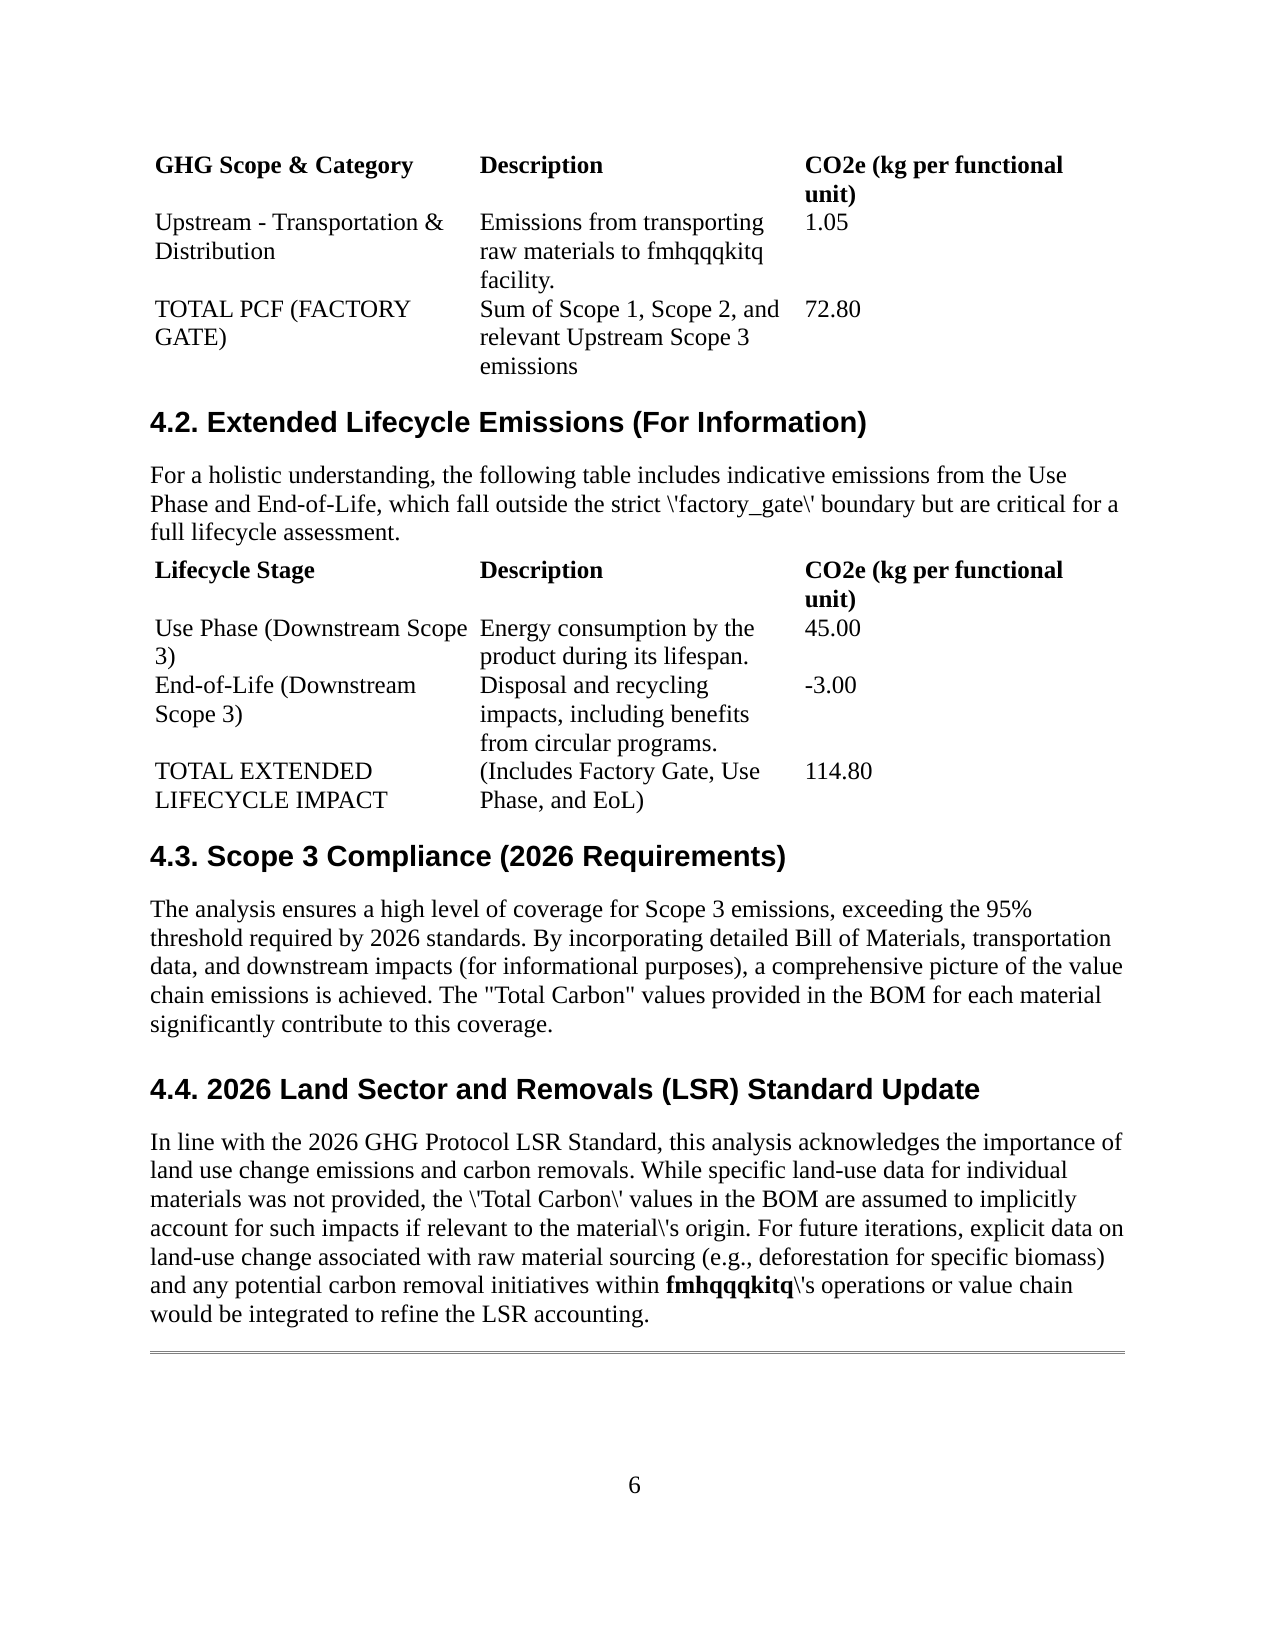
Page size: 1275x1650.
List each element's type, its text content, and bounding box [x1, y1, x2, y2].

table_header CO2e (kg per functional unit) [800, 150, 1125, 207]
table_header Lifecycle Stage [150, 555, 475, 613]
table_cell Use Phase (Downstream Scope 3) [150, 613, 475, 670]
table_cell TOTAL PCF (FACTORY GATE) [150, 294, 475, 380]
table_cell -3.00 [800, 670, 1125, 756]
table_cell Emissions from transporting raw materials to fmhqqqkitq facility. [475, 208, 800, 294]
table_cell 45.00 [800, 613, 1125, 670]
table_cell End-of-Life (Downstream Scope 3) [150, 670, 475, 756]
table_cell 114.80 [800, 756, 1125, 814]
subtitle 4.2. Extended Lifecycle Emissions (For Information) [150, 405, 1125, 438]
table_header GHG Scope & Category [150, 150, 475, 207]
table_cell Disposal and recycling impacts, including benefits from circular programs. [475, 670, 800, 756]
table_header CO2e (kg per functional unit) [800, 555, 1125, 613]
text The analysis ensures a high level of coverage for Scope 3 emissions, exceeding the 95% threshold required by 2026 standards. By incorporating detailed Bill of Materials, transportation data, and downstream impacts (for informational purposes), a comprehensive picture of the value chain emissions is achieved. The "Total Carbon" values provided in the BOM for each material significantly contribute to this coverage. [150, 894, 1125, 1038]
table_cell Upstream - Transportation & Distribution [150, 208, 475, 294]
table_cell Sum of Scope 1, Scope 2, and relevant Upstream Scope 3 emissions [475, 294, 800, 380]
table_cell 72.80 [800, 294, 1125, 380]
table_cell (Includes Factory Gate, Use Phase, and EoL) [475, 756, 800, 814]
text For a holistic understanding, the following table includes indicative emissions from the Use Phase and End-of-Life, which fall outside the strict \'factory_gate\' boundary but are critical for a full lifecycle assessment. [150, 460, 1125, 546]
text In line with the 2026 GHG Protocol LSR Standard, this analysis acknowledges the importance of land use change emissions and carbon removals. While specific land-use data for individual materials was not provided, the \'Total Carbon\' values in the BOM are assumed to implicitly account for such impacts if relevant to the material\'s origin. For future iterations, explicit data on land-use change associated with raw material sourcing (e.g., deforestation for specific biomass) and any potential carbon removal initiatives within fmhqqqkitq\'s operations or value chain would be integrated to refine the LSR accounting. [150, 1127, 1125, 1328]
table_cell TOTAL EXTENDED LIFECYCLE IMPACT [150, 756, 475, 814]
table_cell 1.05 [800, 208, 1125, 294]
table_header Description [475, 555, 800, 613]
table_cell Energy consumption by the product during its lifespan. [475, 613, 800, 670]
table_header Description [475, 150, 800, 207]
subtitle 4.3. Scope 3 Compliance (2026 Requirements) [150, 839, 1125, 872]
subtitle 4.4. 2026 Land Sector and Removals (LSR) Standard Update [150, 1072, 1125, 1105]
